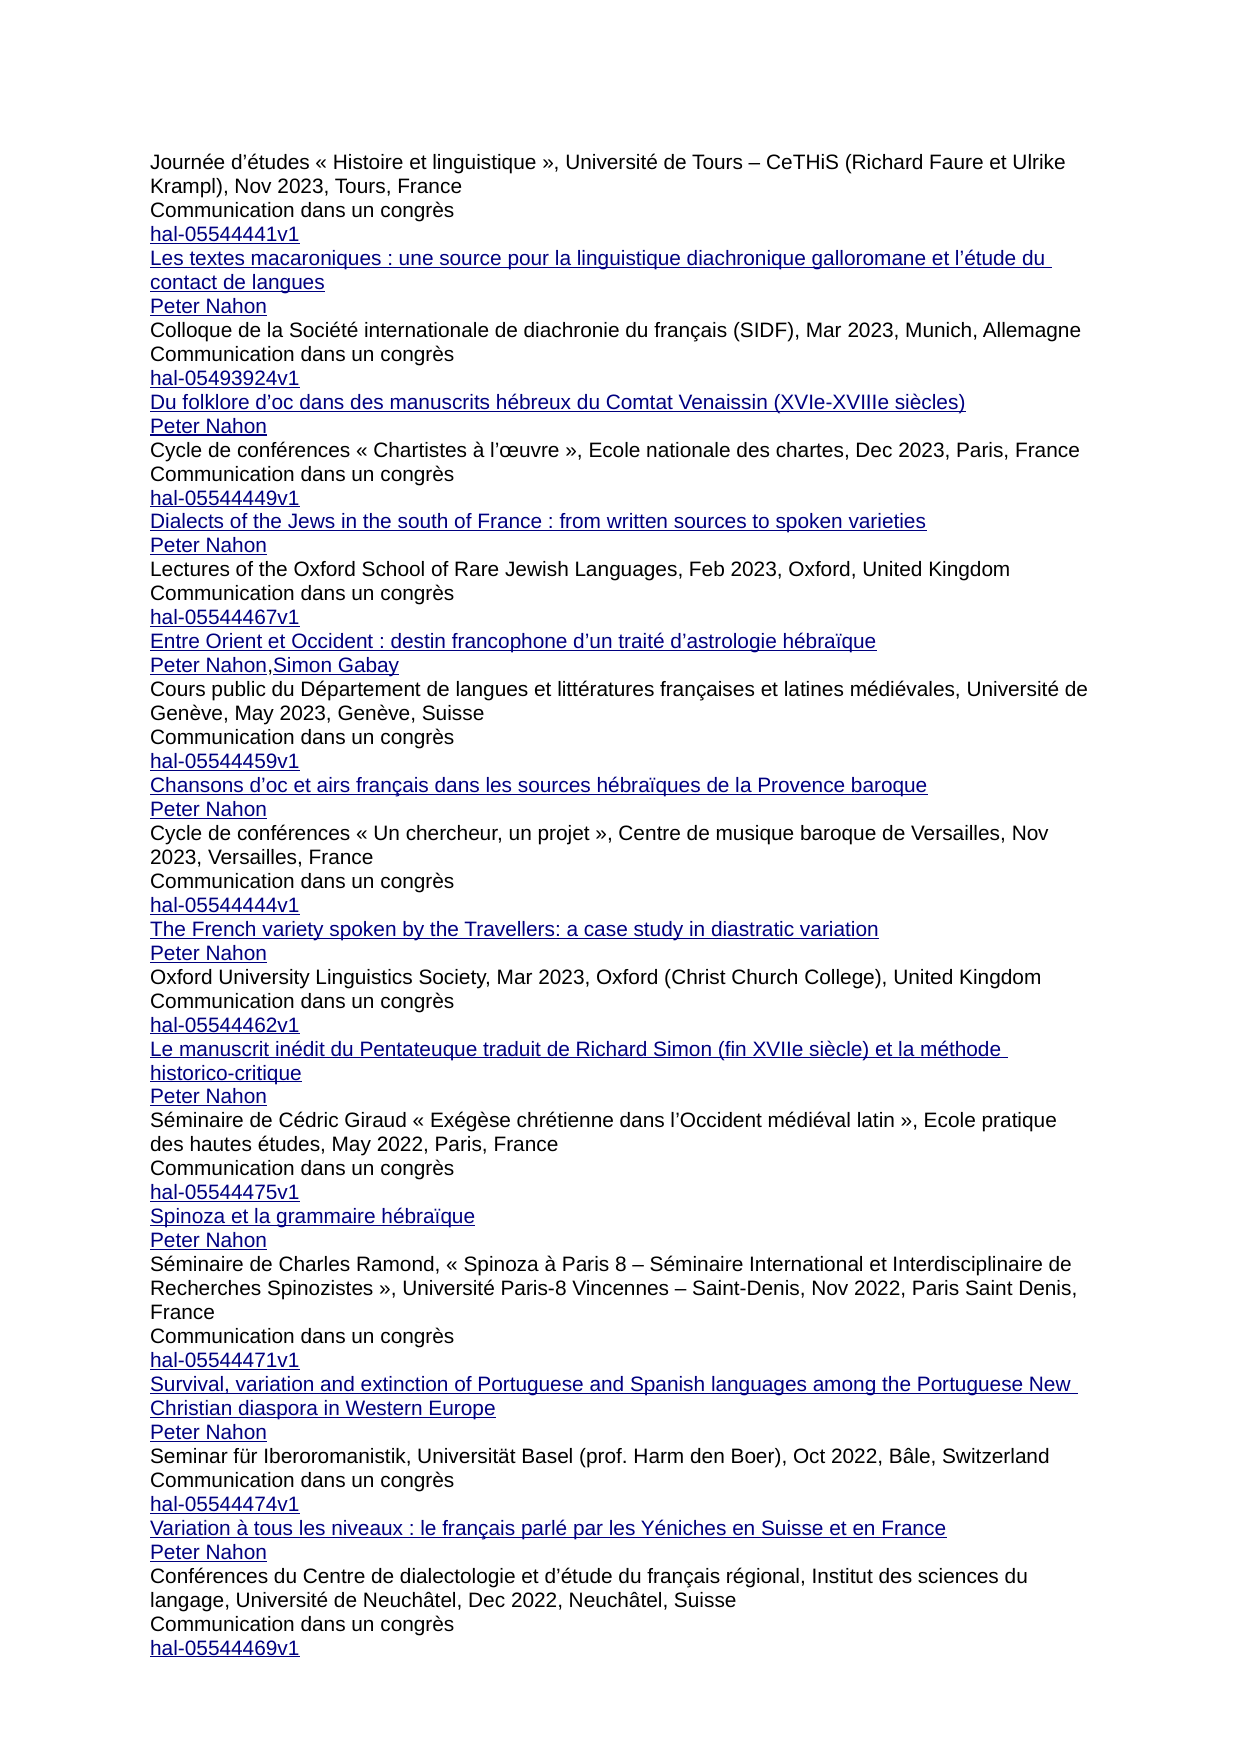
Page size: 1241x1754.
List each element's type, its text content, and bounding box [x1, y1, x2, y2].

table_cell Entre Orient et Occident : destin francophone d’un traité d’astrologie hébraïque Peter Nahon,Simon Gabay Cours public du Département de langues et littératures françaises et latines médiévales, Université de Genève, May 2023, Genève, Suisse Communication dans un congrès hal-05544459v1 [150, 629, 1090, 773]
table_cell Dialects of the Jews in the south of France : from written sources to spoken varieties Peter Nahon Lectures of the Oxford School of Rare Jewish Languages, Feb 2023, Oxford, United Kingdom Communication dans un congrès hal-05544467v1 [150, 509, 1090, 629]
table_cell Survival, variation and extinction of Portuguese and Spanish languages among the Portuguese New Christian diaspora in Western Europe Peter Nahon Seminar für Iberoromanistik, Universität Basel (prof. Harm den Boer), Oct 2022, Bâle, Switzerland Communication dans un congrès hal-05544474v1 [150, 1372, 1090, 1516]
table_cell Chansons d’oc et airs français dans les sources hébraïques de la Provence baroque Peter Nahon Cycle de conférences « Un chercheur, un projet », Centre de musique baroque de Versailles, Nov 2023, Versailles, France Communication dans un congrès hal-05544444v1 [150, 773, 1090, 917]
table_cell Les textes macaroniques : une source pour la linguistique diachronique galloromane et l’étude du contact de langues Peter Nahon Colloque de la Société internationale de diachronie du français (SIDF), Mar 2023, Munich, Allemagne Communication dans un congrès hal-05493924v1 [150, 246, 1090, 389]
table_cell Du folklore d’oc dans des manuscrits hébreux du Comtat Venaissin (XVIe-XVIIIe siècles) Peter Nahon Cycle de conférences « Chartistes à l’œuvre », Ecole nationale des chartes, Dec 2023, Paris, France Communication dans un congrès hal-05544449v1 [150, 390, 1090, 509]
table_cell Le manuscrit inédit du Pentateuque traduit de Richard Simon (fin XVIIe siècle) et la méthode historico-critique Peter Nahon Séminaire de Cédric Giraud « Exégèse chrétienne dans l’Occident médiéval latin », Ecole pratique des hautes études, May 2022, Paris, France Communication dans un congrès hal-05544475v1 [150, 1036, 1090, 1204]
table_cell The French variety spoken by the Travellers: a case study in diastratic variation Peter Nahon Oxford University Linguistics Society, Mar 2023, Oxford (Christ Church College), United Kingdom Communication dans un congrès hal-05544462v1 [150, 917, 1090, 1036]
table_cell Variation à tous les niveaux : le français parlé par les Yéniches en Suisse et en France Peter Nahon Conférences du Centre de dialectologie et d’étude du français régional, Institut des sciences du langage, Université de Neuchâtel, Dec 2022, Neuchâtel, Suisse Communication dans un congrès hal-05544469v1 [150, 1516, 1090, 1659]
table_cell Journée d’études « Histoire et linguistique », Université de Tours – CeTHiS (Richard Faure et Ulrike Krampl), Nov 2023, Tours, France Communication dans un congrès hal-05544441v1 [150, 150, 1090, 246]
table_cell Spinoza et la grammaire hébraïque Peter Nahon Séminaire de Charles Ramond, « Spinoza à Paris 8 – Séminaire International et Interdisciplinaire de Recherches Spinozistes », Université Paris-8 Vincennes – Saint-Denis, Nov 2022, Paris Saint Denis, France Communication dans un congrès hal-05544471v1 [150, 1204, 1090, 1372]
